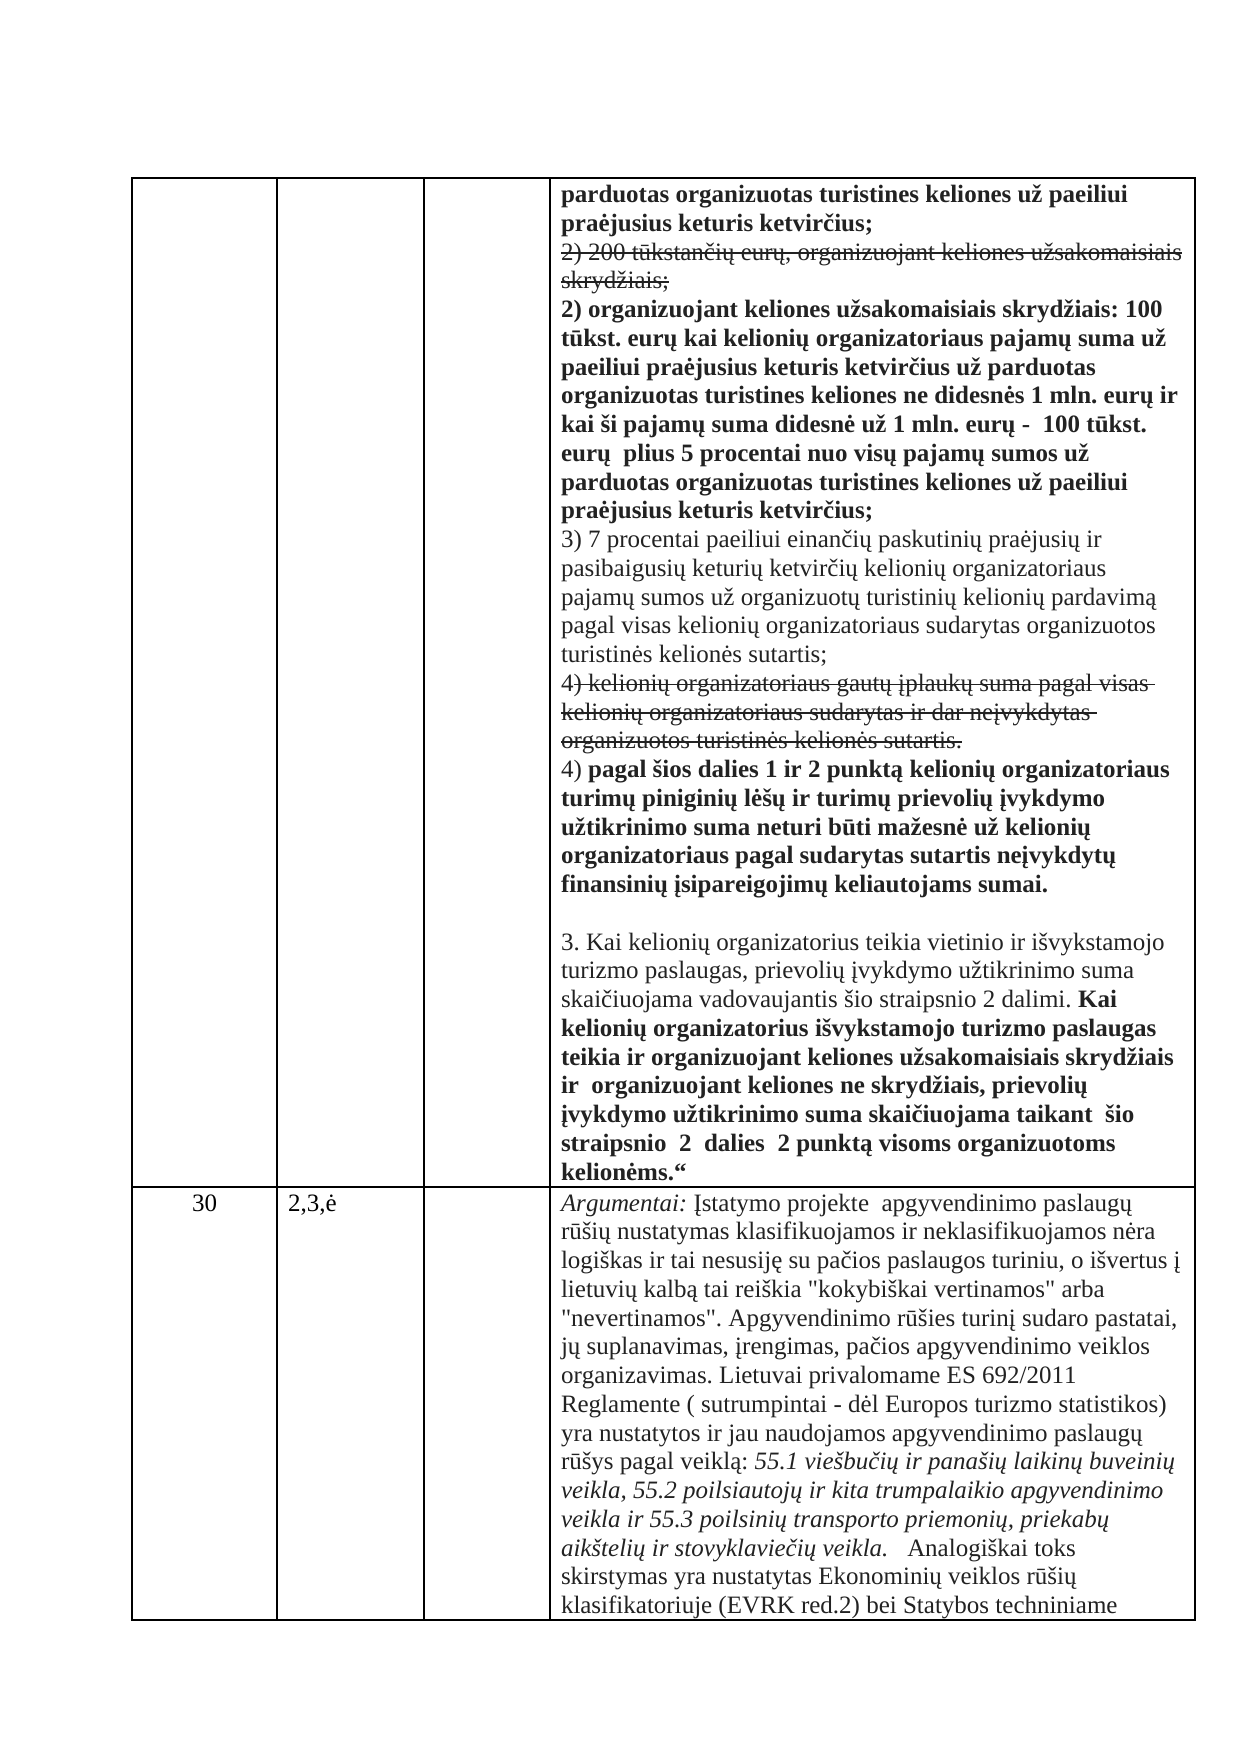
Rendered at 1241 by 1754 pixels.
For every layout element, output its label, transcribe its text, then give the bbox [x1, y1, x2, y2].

table_cell 30 [133, 1188, 276, 1619]
table_cell [278, 179, 423, 1186]
table_cell [425, 179, 549, 1186]
table_cell 2,3,ė [278, 1188, 423, 1619]
table_cell [133, 179, 276, 1186]
table_cell [425, 1188, 549, 1619]
